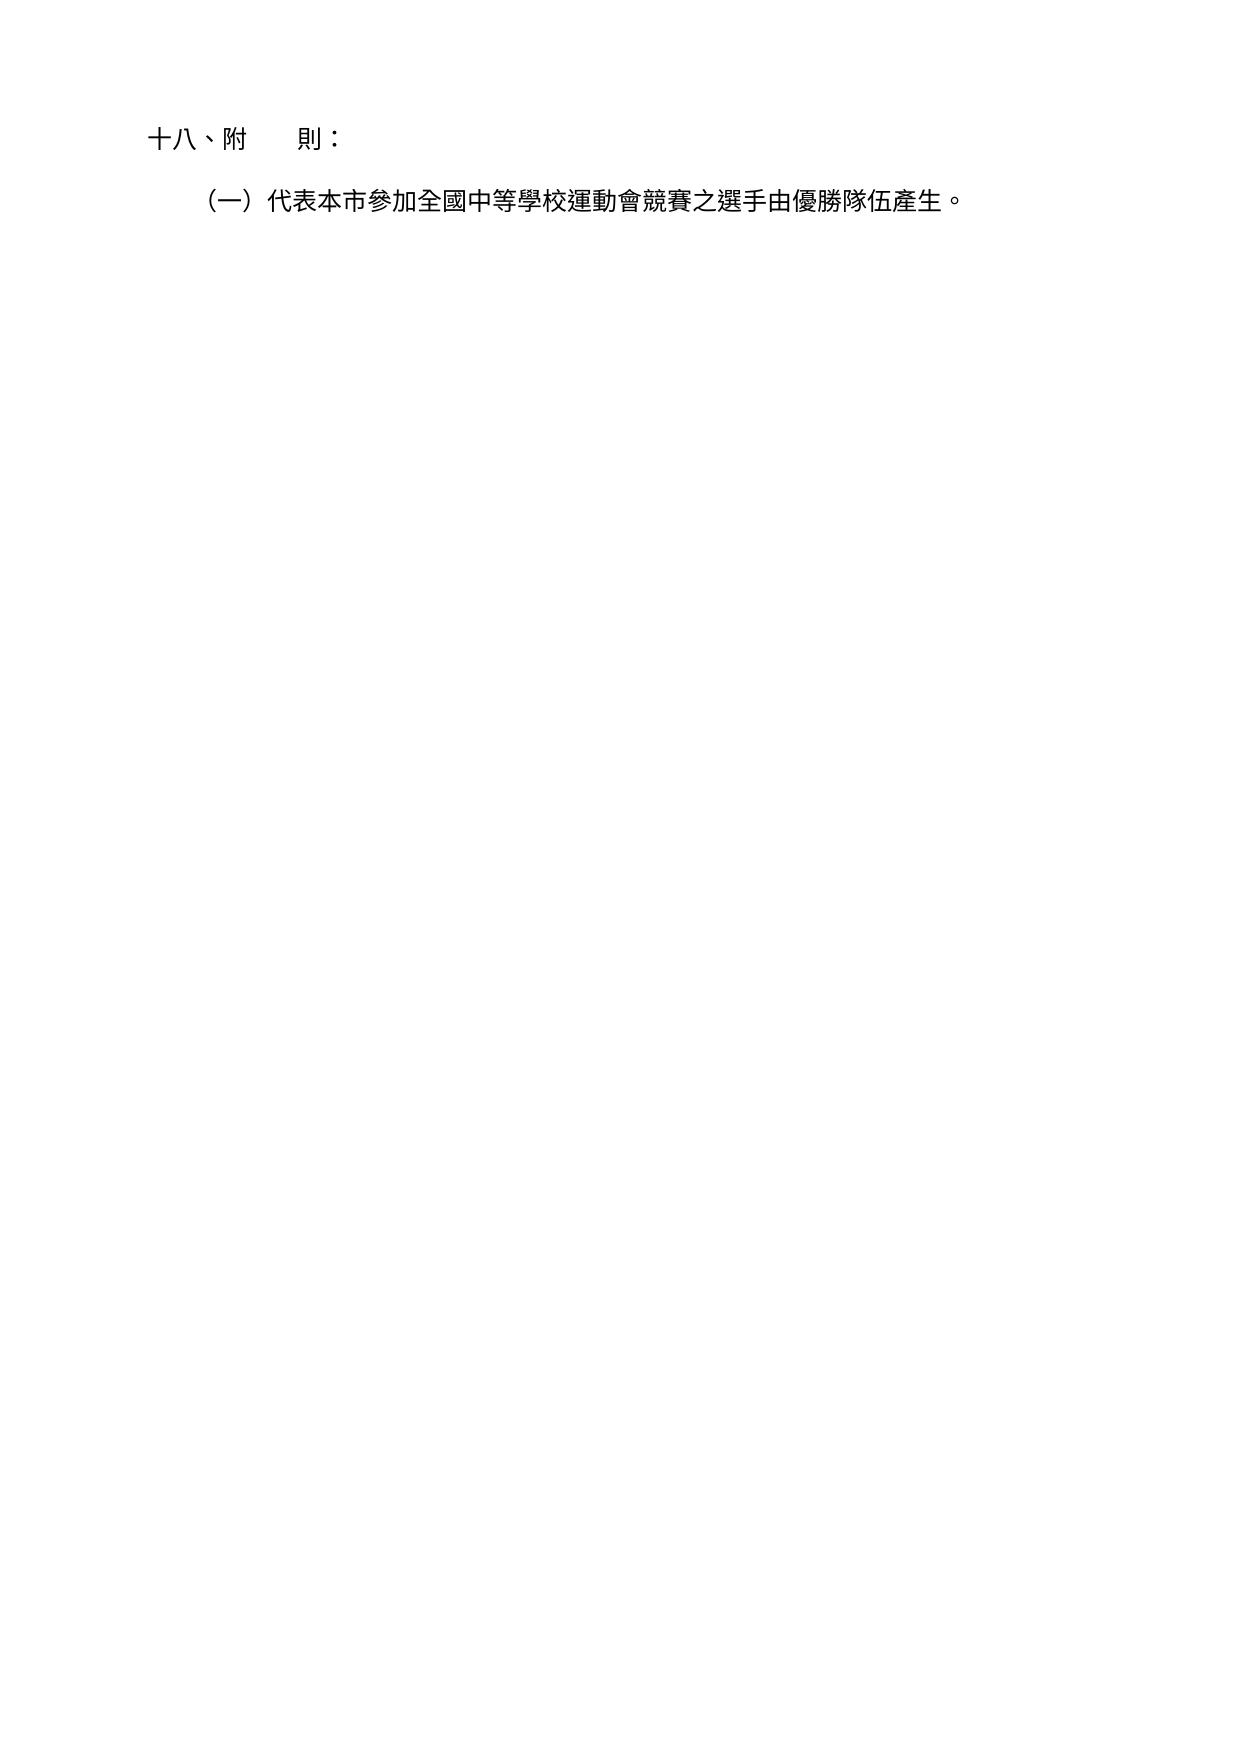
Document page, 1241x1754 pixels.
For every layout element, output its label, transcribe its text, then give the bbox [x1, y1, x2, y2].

text 十八、附 則： [89, 96, 1152, 158]
text （一）代表本市參加全國中等學校運動會競賽之選手由優勝隊伍產生。 [89, 158, 1152, 221]
